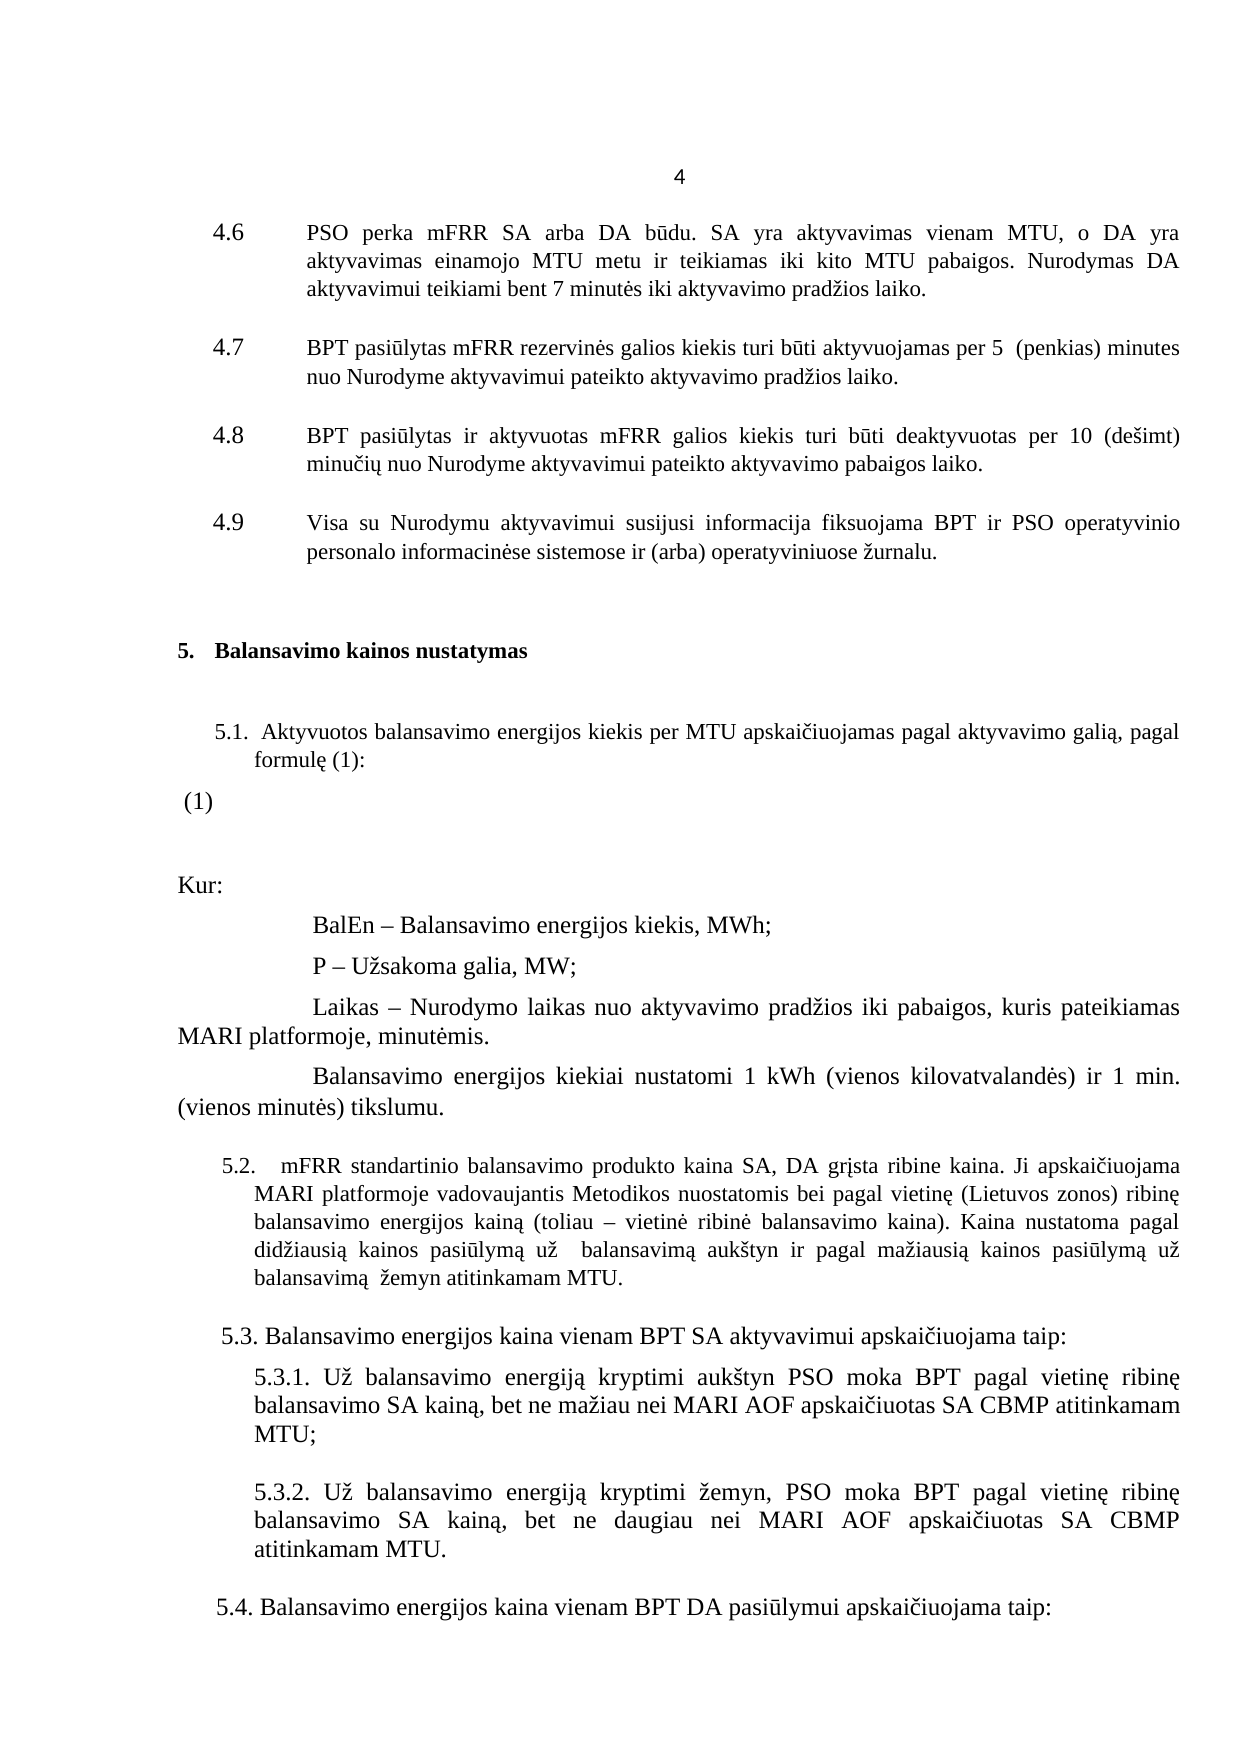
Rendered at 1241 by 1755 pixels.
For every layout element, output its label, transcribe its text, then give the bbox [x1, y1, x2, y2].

text 5.2. mFRR standartinio balansavimo produkto kaina SA, DA grįsta ribine kaina. Ji apskaičiuojama MARI platformoje vadovaujantis Metodikos nuostatomis bei pagal vietinę (Lietuvos zonos) ribinę balansavimo energijos kainą (toliau – vietinė ribinė balansavimo kaina). Kaina nustatoma pagal didžiausią kainos pasiūlymą už balansavimą aukštyn ir pagal mažiausią kainos pasiūlymą už balansavimą žemyn atitinkamam MTU. [222, 1152, 1181, 1291]
text 4.8 BPT pasiūlytas ir aktyvuotas mFRR galios kiekis turi būti deaktyvuotas per 10 (dešimt) minučių nuo Nurodyme aktyvavimui pateikto aktyvavimo pabaigos laiko. [213, 420, 1181, 477]
text Balansavimo energijos kiekiai nustatomi 1 kWh (vienos kilovatvalandės) ir 1 min. (vienos minutės) tikslumu. [177, 1061, 1181, 1121]
text 5.3.2. Už balansavimo energiją kryptimi žemyn, PSO moka BPT pagal vietinę ribinę balansavimo SA kainą, bet ne daugiau nei MARI AOF apskaičiuotas SA CBMP atitinkamam MTU. [254, 1477, 1181, 1563]
text Kur: [177, 870, 1181, 898]
text 4.9 Visa su Nurodymu aktyvavimui susijusi informacija fiksuojama BPT ir PSO operatyvinio personalo informacinėse sistemose ir (arba) operatyviniuose žurnalu. [213, 507, 1181, 564]
text P – Užsakoma galia, MW; [177, 951, 1181, 980]
text Laikas – Nurodymo laikas nuo aktyvavimo pradžios iki pabaigos, kuris pateikiamas MARI platformoje, minutėmis. [177, 992, 1181, 1049]
text 4.6 PSO perka mFRR SA arba DA būdu. SA yra aktyvavimas vienam MTU, o DA yra aktyvavimas einamojo MTU metu ir teikiamas iki kito MTU pabaigos. Nurodymas DA aktyvavimui teikiami bent 7 minutės iki aktyvavimo pradžios laiko. [213, 217, 1181, 302]
text 5. Balansavimo kainos nustatymas [177, 637, 1181, 664]
text 4.7 BPT pasiūlytas mFRR rezervinės galios kiekis turi būti aktyvuojamas per 5 (penkias) minutes nuo Nurodyme aktyvavimui pateikto aktyvavimo pradžios laiko. [213, 332, 1181, 389]
text BalEn – Balansavimo energijos kiekis, MWh; [177, 911, 1181, 939]
text (1) [177, 786, 1181, 815]
text 5.3.1. Už balansavimo energiją kryptimi aukštyn PSO moka BPT pagal vietinę ribinę balansavimo SA kainą, bet ne mažiau nei MARI AOF apskaičiuotas SA CBMP atitinkamam MTU; [254, 1362, 1181, 1448]
text 5.4. Balansavimo energijos kaina vienam BPT DA pasiūlymui apskaičiuojama taip: [177, 1592, 1181, 1621]
text 5.1. Aktyvuotos balansavimo energijos kiekis per MTU apskaičiuojamas pagal aktyvavimo galią, pagal formulę (1): [214, 718, 1181, 773]
text 5.3. Balansavimo energijos kaina vienam BPT SA aktyvavimui apskaičiuojama taip: [214, 1321, 1181, 1350]
